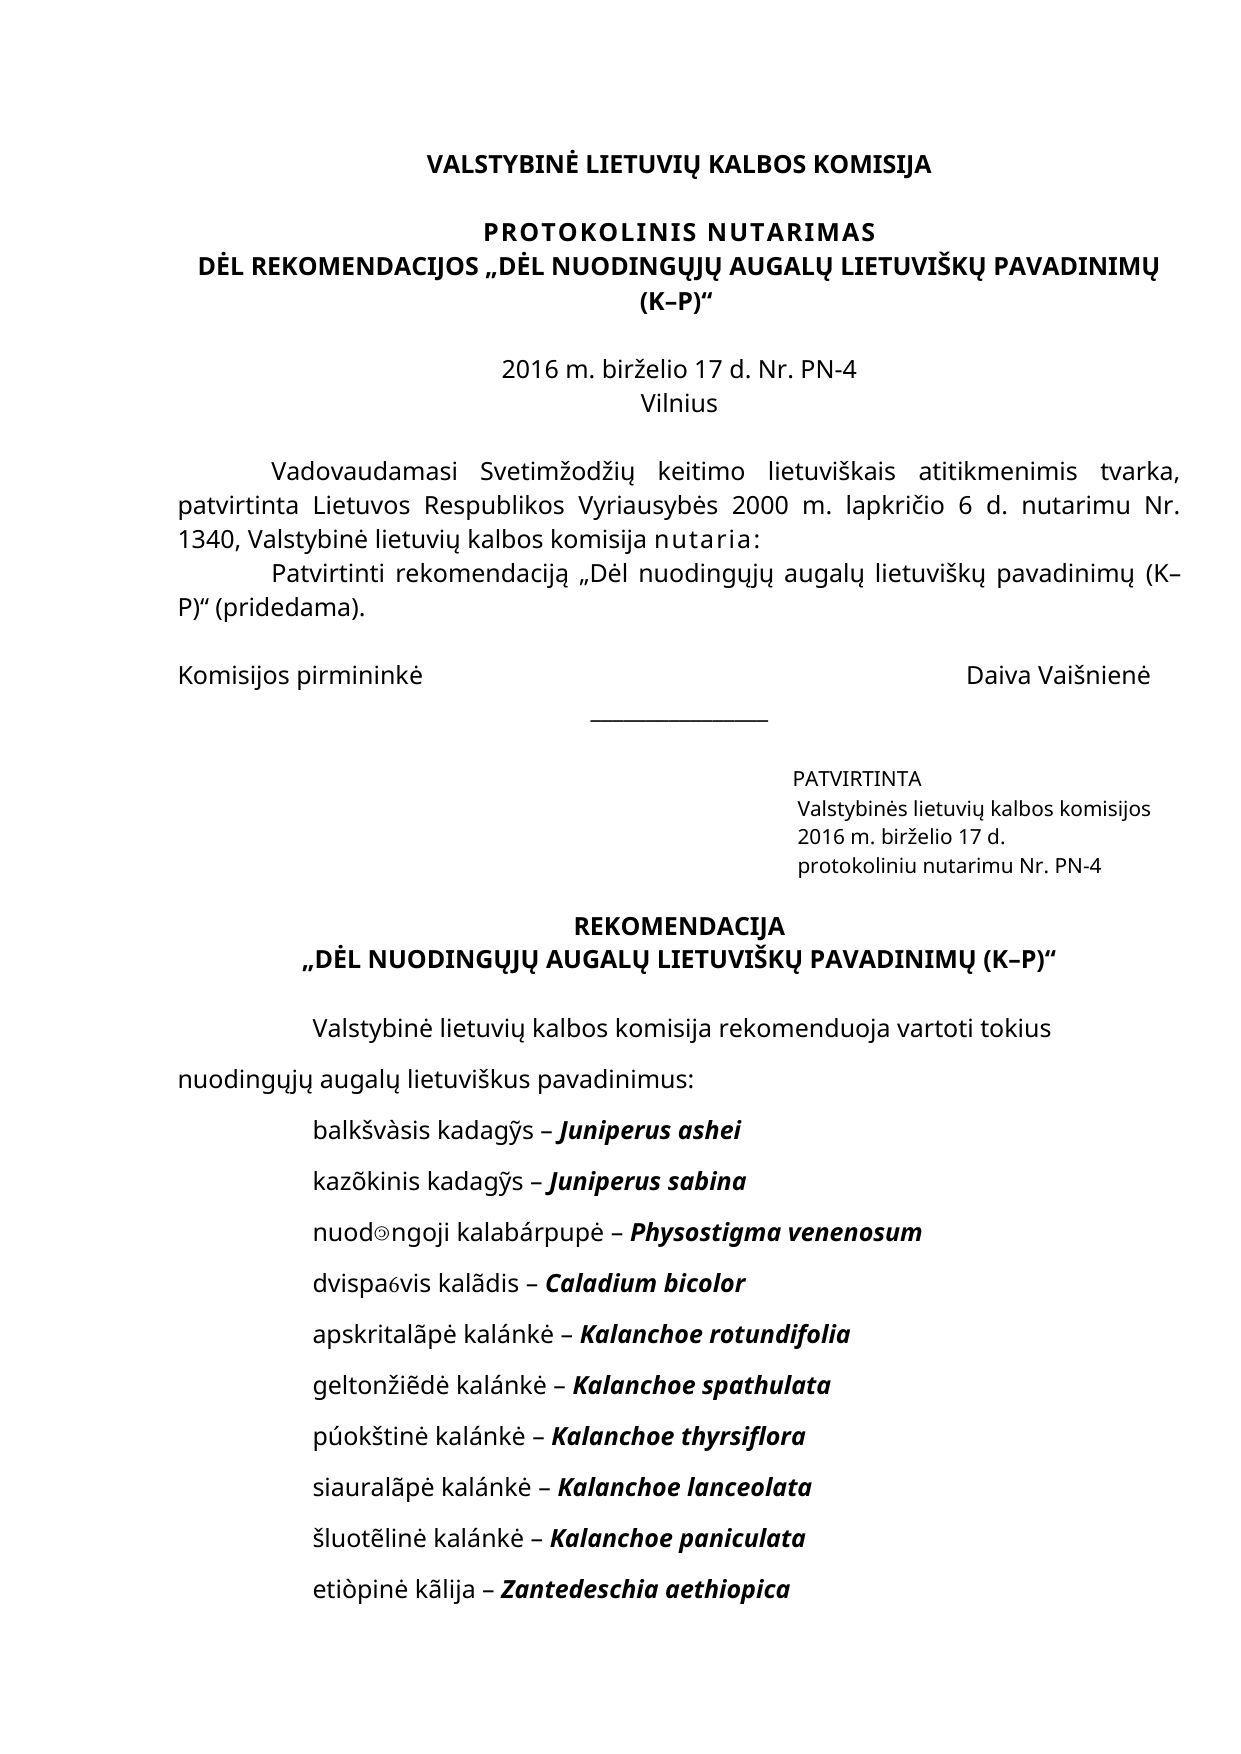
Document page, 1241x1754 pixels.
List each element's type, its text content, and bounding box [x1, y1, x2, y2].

text púokštinė kalánkė – Kalanchoe thyrsiflora [312, 1419, 1181, 1453]
text Komisijos pirmininkė Daiva Vaišnienė [177, 658, 1181, 692]
text nuodngoji kalabárpupė – Physostigma venenosum [312, 1214, 1181, 1248]
text šluotẽlinė kalánkė – Kalanchoe paniculata [312, 1521, 1181, 1555]
text kazõkinis kadagỹs – Juniperus sabina [312, 1163, 1181, 1197]
text „dėl nuodingųjų AUGALŲ LIETUVIŠKų PAVADINIMų (K–P)“ [177, 942, 1181, 976]
text ________________ [177, 692, 1181, 726]
text Valstybinės lietuvių kalbos komisijos [797, 794, 1181, 822]
text Valstybinė lietuvių kalbos komisija rekomenduoja vartoti tokius nuodingųjų augalų lietuviškus pavadinimus: [177, 1010, 1181, 1095]
text apskritalãpė kalánkė – Kalanchoe rotundifolia [312, 1317, 1181, 1351]
text 2016 m. birželio 17 d. Nr. PN-4 [177, 351, 1181, 385]
text dvispavis kalãdis – Caladium bicolor [312, 1266, 1181, 1299]
text siauralãpė kalánkė – Kalanchoe lanceolata [312, 1470, 1181, 1504]
text PROTOKOLINIS NUTARIMAS [177, 215, 1181, 249]
text balkšvàsis kadagỹs – Juniperus ashei [312, 1112, 1181, 1146]
text Vilnius [177, 385, 1181, 419]
text geltonžiẽdė kalánkė – Kalanchoe spathulata [312, 1368, 1181, 1402]
text dėl REKOMENDACIJOS „dėl nuodingųjų AUGALŲ LIETUVIŠKų PAVADINIMų (K–P)“ [177, 249, 1181, 317]
text 2016 m. birželio 17 d. [797, 822, 1181, 851]
text PATVIRTINTA [177, 726, 1181, 794]
text protokoliniu nutarimu Nr. PN-4 [797, 851, 1181, 879]
text etiòpinė kãlija – Zantedeschia aethiopica [312, 1572, 1181, 1606]
text VAlstybinė lietuvių kalbos komisijA [177, 147, 1181, 181]
text Vadovaudamasi Svetimžodžių keitimo lietuviškais atitikmenimis tvarka, patvirtinta Lietuvos Respublikos Vyriausybės 2000 m. lapkričio 6 d. nutarimu Nr. 1340, Valstybinė lietuvių kalbos komisija nutaria: [177, 453, 1181, 556]
text REKOMENDACIJA [177, 908, 1181, 942]
text Patvirtinti rekomendaciją „Dėl nuodingųjų augalų lietuviškų pavadinimų (K–P)“ (pridedama). [177, 556, 1181, 624]
